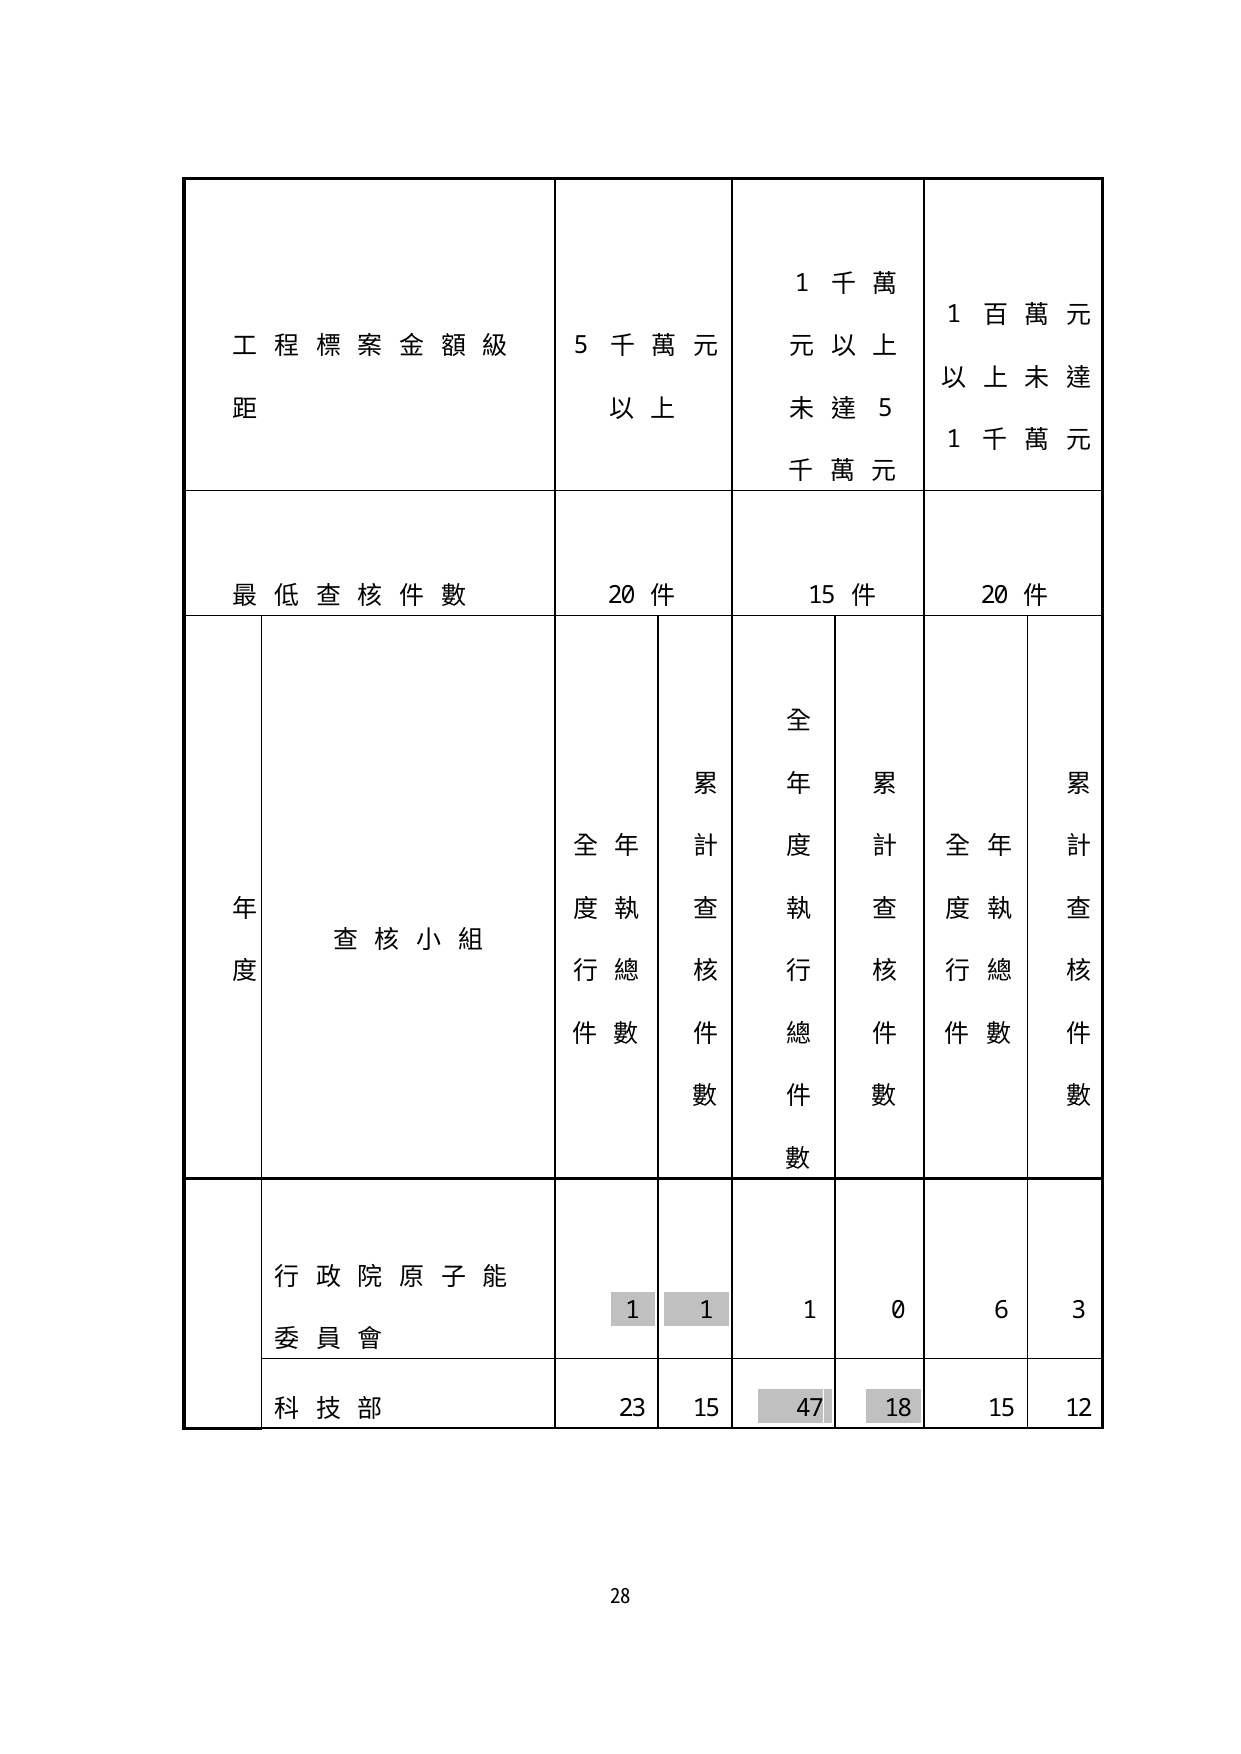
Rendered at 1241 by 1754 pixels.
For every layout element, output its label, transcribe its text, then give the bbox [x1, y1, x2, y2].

table_header 工程標案金額級距 [186, 180, 554, 490]
table_cell 全年度執行總件數 [925, 616, 1027, 1177]
table_cell 20件 [556, 491, 731, 615]
table_header 1千萬元以上未達5千萬元 [733, 180, 923, 490]
table_cell 47 [733, 1359, 834, 1427]
table_cell 18 [836, 1359, 923, 1427]
table_cell 最低查核件數 [186, 491, 554, 615]
table_cell 12 [1028, 1359, 1101, 1427]
table_cell 15件 [733, 491, 923, 615]
table_cell 3 [1028, 1180, 1101, 1357]
table_cell 全年度執行總件數 [733, 616, 834, 1177]
table_cell 6 [925, 1180, 1027, 1357]
table_cell 科技部 [262, 1359, 554, 1427]
table_cell 累計查核件數 [659, 616, 731, 1177]
table_cell 1 [556, 1180, 657, 1357]
table_cell 20件 [925, 491, 1101, 615]
table_header 1百萬元以上未達1千萬元 [925, 180, 1101, 490]
table_cell 年度 [186, 616, 261, 1177]
table_cell 累計查核件數 [836, 616, 923, 1177]
table_cell 1 [659, 1180, 731, 1357]
table_cell 15 [659, 1359, 731, 1427]
table_cell 累計查核件數 [1028, 616, 1101, 1177]
table_cell 0 [836, 1180, 923, 1357]
table_header 5千萬元以上 [556, 180, 731, 490]
table_cell 行政院原子能委員會 [262, 1180, 554, 1357]
table_cell 23 [556, 1359, 657, 1427]
table_cell 查核小組 [262, 616, 554, 1177]
table_cell 15 [925, 1359, 1027, 1427]
table_cell 1 [733, 1180, 834, 1357]
table_cell [186, 1180, 261, 1427]
table_cell 全年度執行總件數 [556, 616, 657, 1177]
